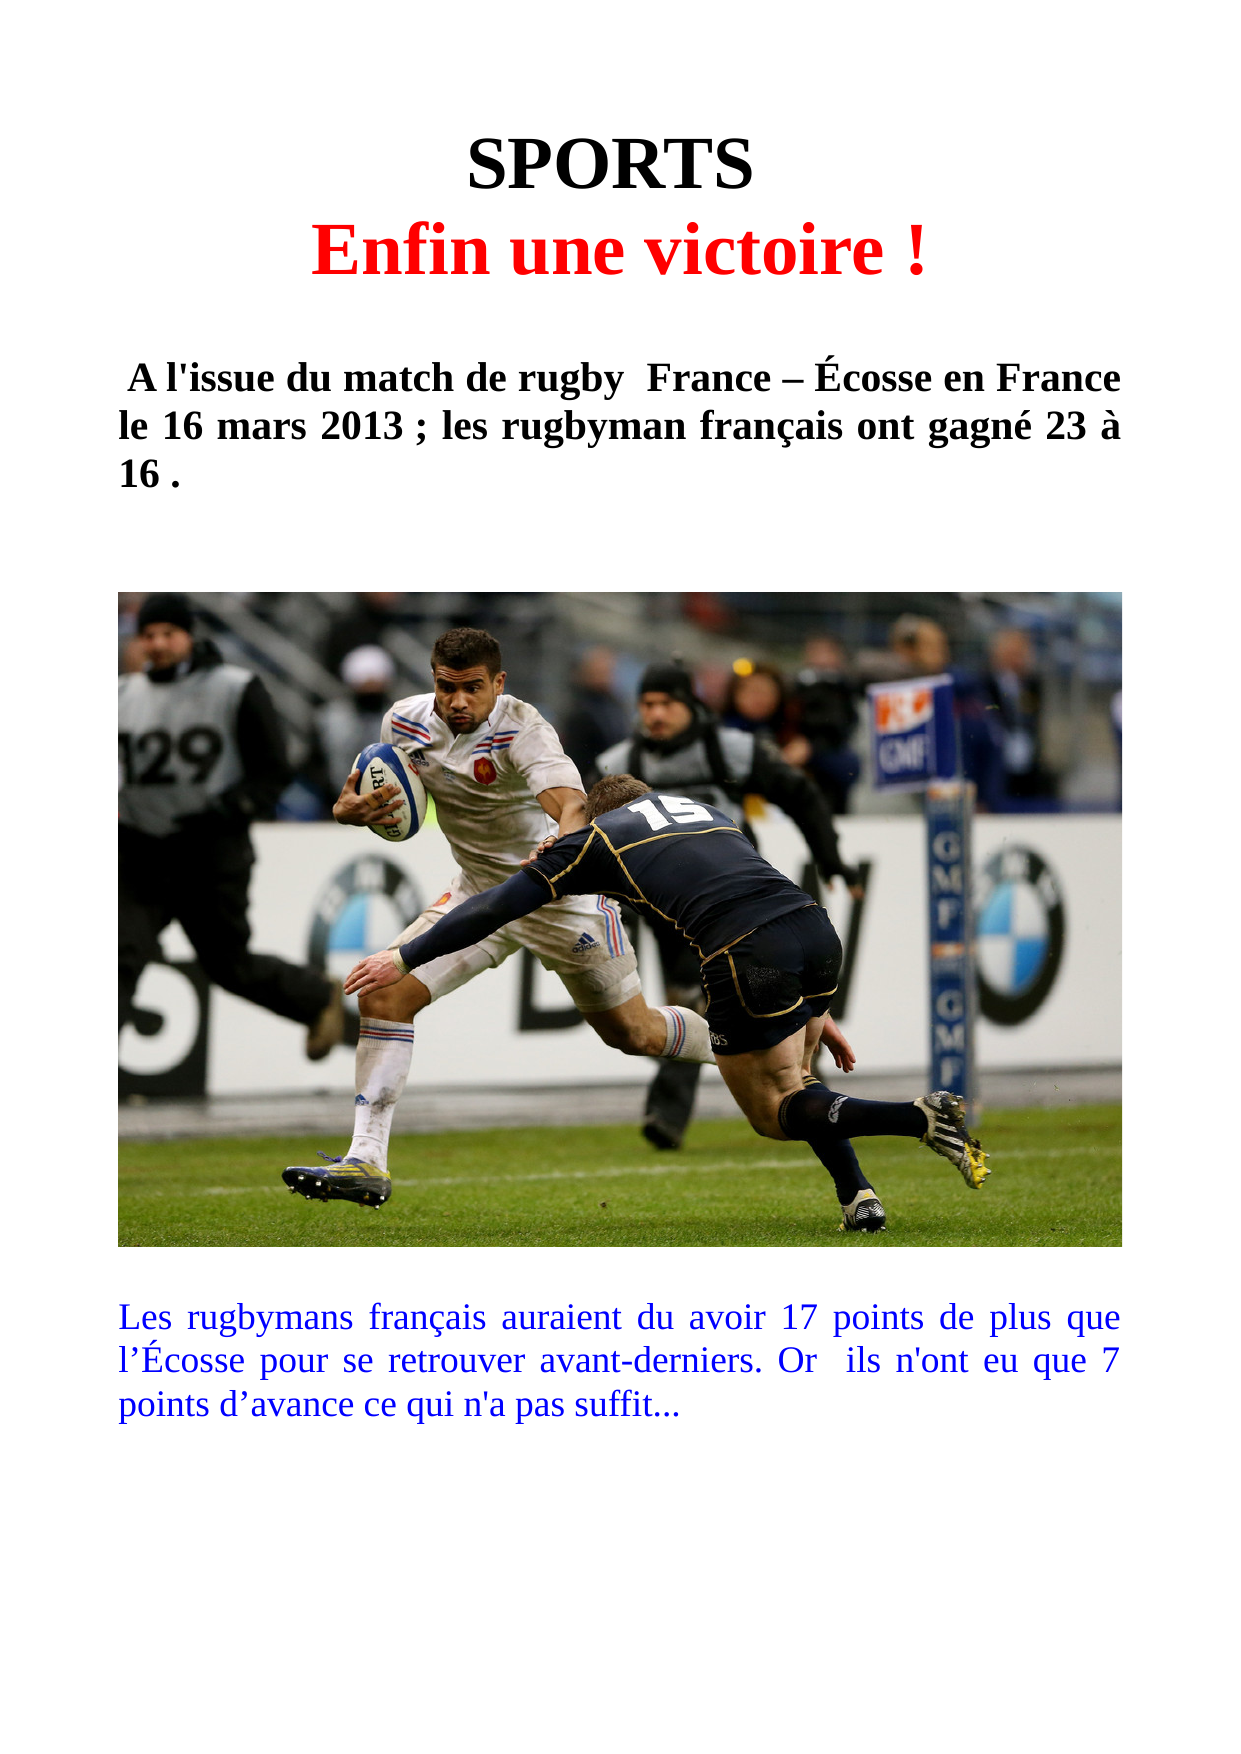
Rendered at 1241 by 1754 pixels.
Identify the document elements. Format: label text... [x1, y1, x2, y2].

text Les rugbymans français auraient du avoir 17 points de plus que l’Écosse pour se retrouver avant-derniers. Or ils n'ont eu que 7 points d’avance ce qui n'a pas suffit... [118, 1295, 1122, 1424]
picture [118, 592, 1123, 1247]
text A l'issue du match de rugby France – Écosse en France le 16 mars 2013 ; les rugbyman français ont gagné 23 à 16 . [118, 353, 1122, 497]
text SPORTS [118, 118, 1122, 204]
text Enfin une victoire ! [118, 204, 1122, 291]
